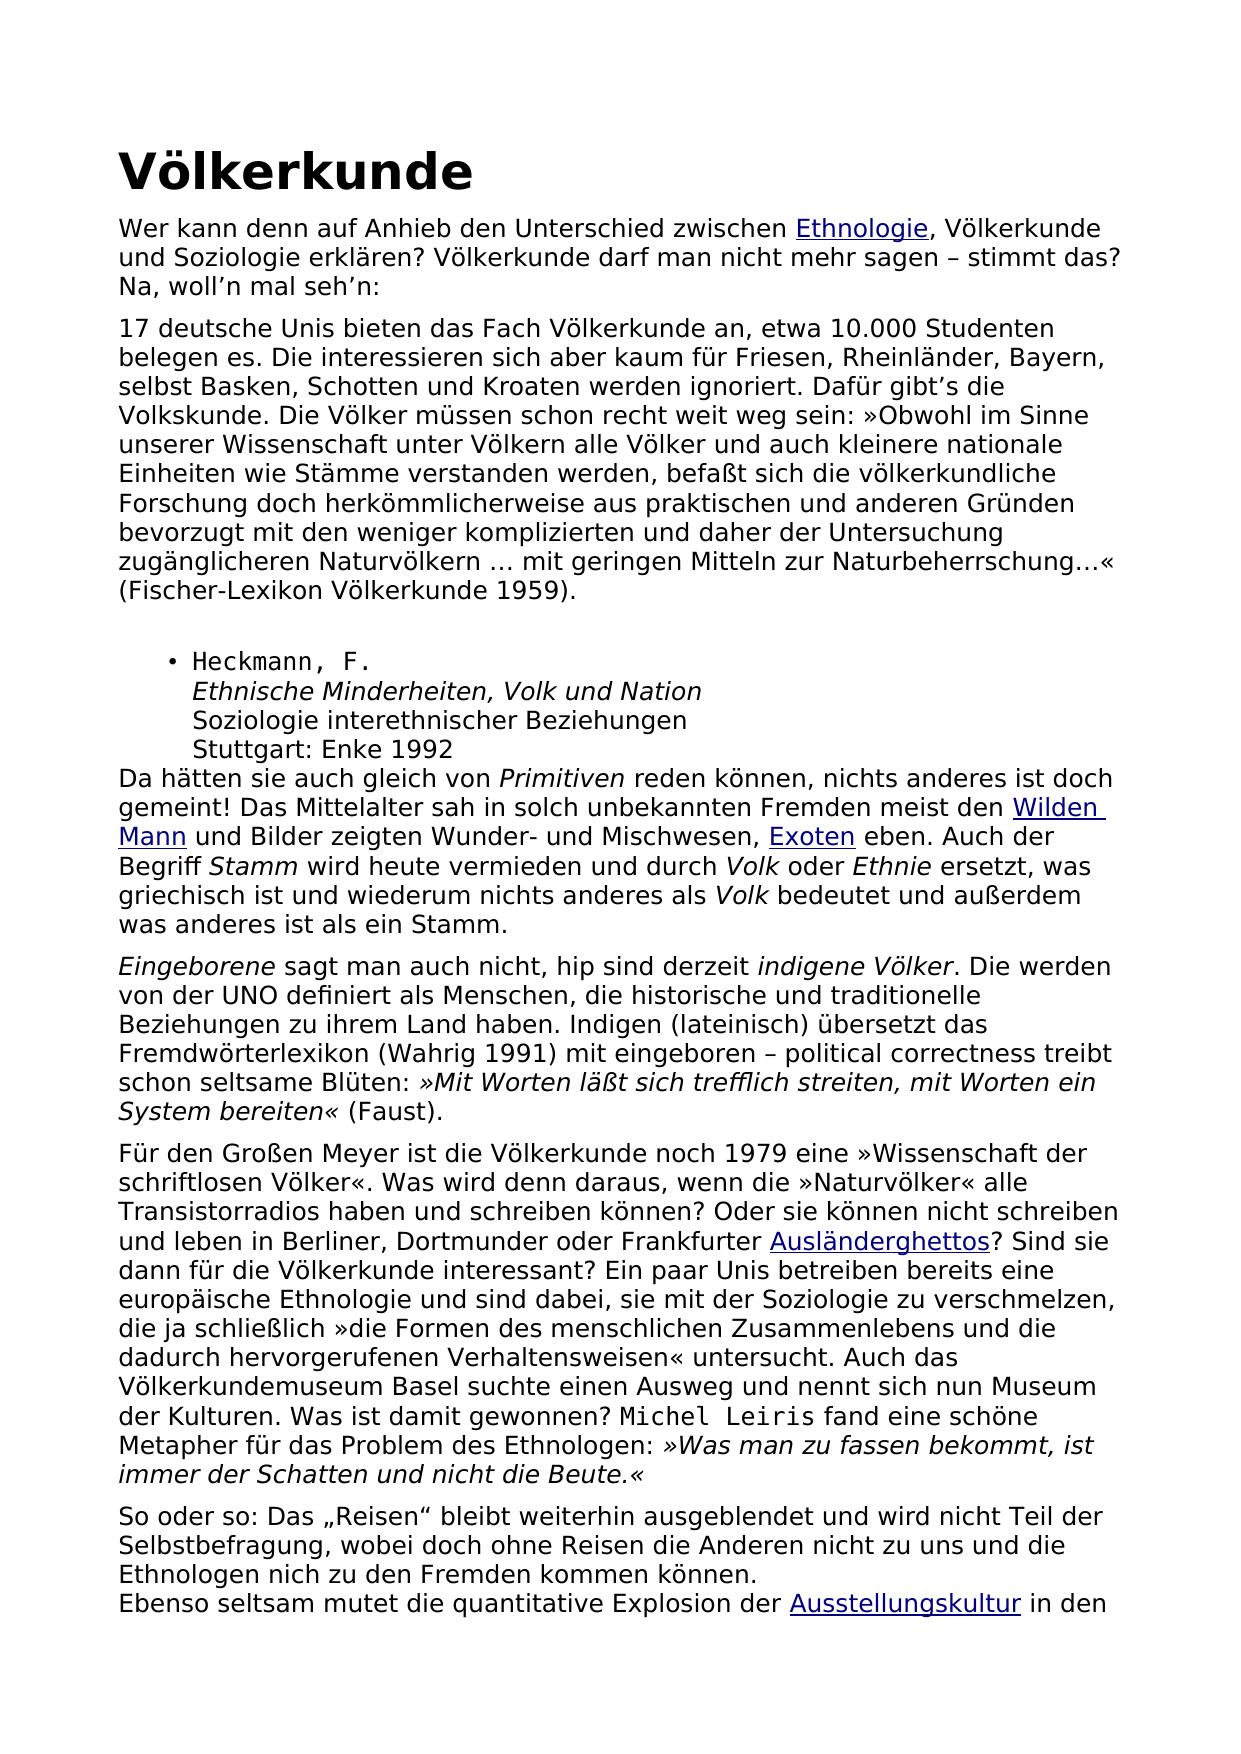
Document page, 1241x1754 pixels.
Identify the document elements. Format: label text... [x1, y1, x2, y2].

text Für den Großen Meyer ist die Völkerkunde noch 1979 eine »Wissenschaft der schriftlosen Völker«. Was wird denn daraus, wenn die »Naturvölker« alle Transistorradios haben und schreiben können? Oder sie können nicht schreiben und leben in Berliner, Dortmunder oder Frankfurter Ausländerghettos? Sind sie dann für die Völkerkunde interessant? Ein paar Unis betreiben bereits eine europäische Ethnologie und sind dabei, sie mit der Soziologie zu verschmelzen, die ja schließlich »die Formen des menschlichen Zusammenlebens und die dadurch hervorgerufenen Verhaltensweisen« untersucht. Auch das Völkerkundemuseum Basel suchte einen Ausweg und nennt sich nun Museum der Kulturen. Was ist damit gewonnen? Michel Leiris fand eine schöne Metapher für das Problem des Ethnologen: »Was man zu fassen bekommt, ist immer der Schatten und nicht die Beute.« [118, 1139, 1122, 1489]
text Eingeborene sagt man auch nicht, hip sind derzeit indigene Völker. Die werden von der UNO definiert als Menschen, die historische und traditionelle Beziehungen zu ihrem Land haben. Indigen (lateinisch) übersetzt das Fremdwörterlexikon (Wahrig 1991) mit eingeboren – political correctness treibt schon seltsame Blüten: »Mit Worten läßt sich trefflich streiten, mit Worten ein System bereiten« (Faust). [118, 952, 1122, 1127]
text So oder so: Das „Reisen“ bleibt weiterhin ausgeblendet und wird nicht Teil der Selbstbefragung, wobei doch ohne Reisen die Anderen nicht zu uns und die Ethnologen nich zu den Fremden kommen können. Ebenso seltsam mutet die quantitative Explosion der Ausstellungskultur in den [118, 1502, 1122, 1618]
text Da hätten sie auch gleich von Primitiven reden können, nichts anderes ist doch gemeint! Das Mittelalter sah in solch unbekannten Fremden meist den Wilden Mann und Bilder zeigten Wunder- und Mischwesen, Exoten eben. Auch der Begriff Stamm wird heute vermieden und durch Volk oder Ethnie ersetzt, was griechisch ist und wiederum nichts anderes als Volk bedeutet und außerdem was anderes ist als ein Stamm. [118, 764, 1122, 939]
text 17 deutsche Unis bieten das Fach Völkerkunde an, etwa 10.000 Studenten belegen es. Die interessieren sich aber kaum für Friesen, Rheinländer, Bayern, selbst Basken, Schotten und Kroaten werden ignoriert. Dafür gibt’s die Volkskunde. Die Völker müssen schon recht weit weg sein: »Obwohl im Sinne unserer Wissenschaft unter Völkern alle Völker und auch kleinere nationale Einheiten wie Stämme verstanden werden, befaßt sich die völkerkundliche Forschung doch herkömmlicherweise aus praktischen und anderen Gründen bevorzugt mit den weniger komplizierten und daher der Untersuchung zugänglicheren Naturvölkern … mit geringen Mitteln zur Naturbeherrschung…« (Fischer-Lexikon Völkerkunde 1959). [118, 314, 1122, 606]
text Wer kann denn auf Anhieb den Unterschied zwischen Ethnologie, Völkerkunde und Soziologie erklären? Völkerkunde darf man nicht mehr sagen – stimmt das? Na, woll’n mal seh’n: [118, 214, 1122, 301]
subtitle Völkerkunde [118, 143, 1122, 201]
list Heckmann, F. Ethnische Minderheiten, Volk und Nation Soziologie interethnischer Beziehungen Stuttgart: Enke 1992 [177, 647, 1122, 764]
